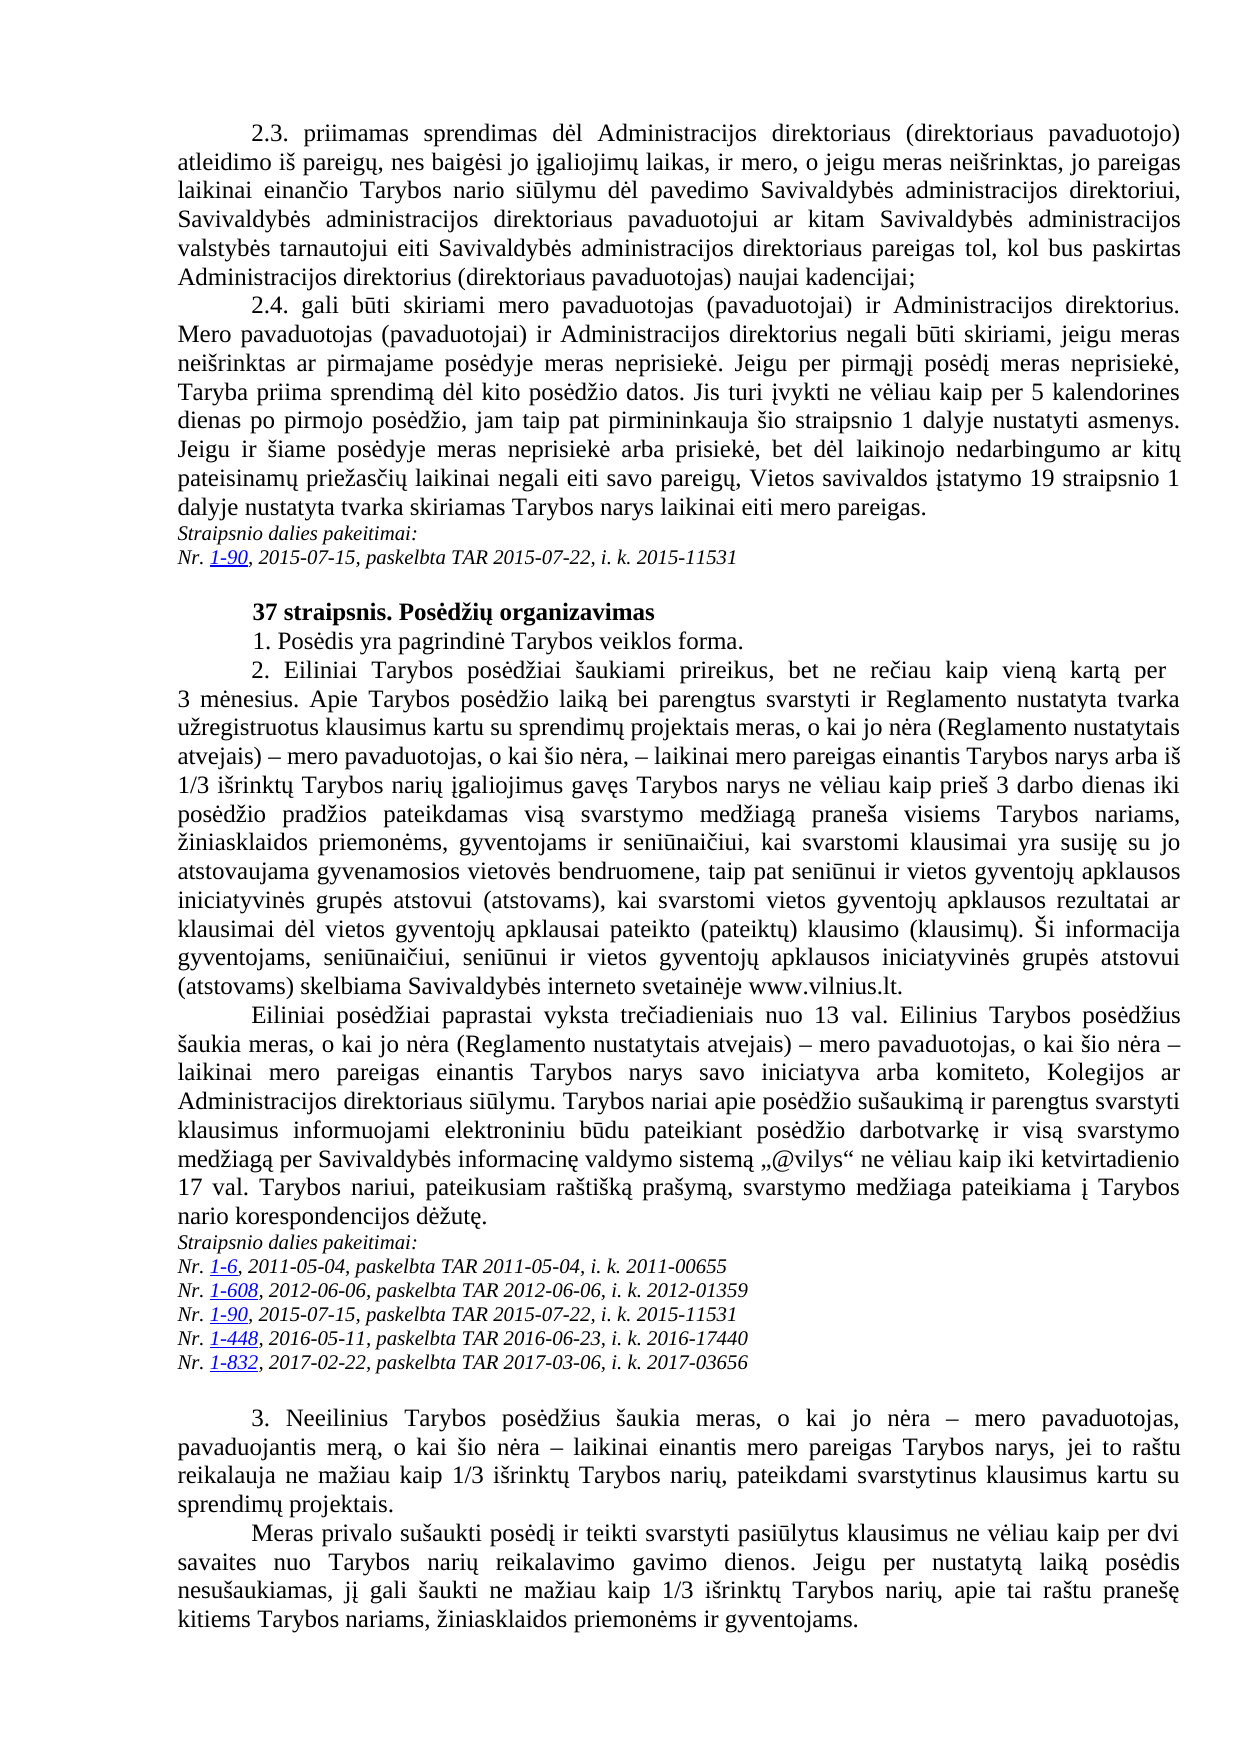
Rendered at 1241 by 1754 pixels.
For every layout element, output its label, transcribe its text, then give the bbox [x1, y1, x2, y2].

text Meras privalo sušaukti posėdį ir teikti svarstyti pasiūlytus klausimus ne vėliau kaip per dvi savaites nuo Tarybos narių reikalavimo gavimo dienos. Jeigu per nustatytą laiką posėdis nesušaukiamas, jį gali šaukti ne mažiau kaip 1/3 išrinktų Tarybos narių, apie tai raštu pranešę kitiems Tarybos nariams, žiniasklaidos priemonėms ir gyventojams. [177, 1518, 1181, 1633]
text Straipsnio dalies pakeitimai: [177, 1230, 1181, 1254]
text 2.4. gali būti skiriami mero pavaduotojas (pavaduotojai) ir Administracijos direktorius. Mero pavaduotojas (pavaduotojai) ir Administracijos direktorius negali būti skiriami, jeigu meras neišrinktas ar pirmajame posėdyje meras neprisiekė. Jeigu per pirmąjį posėdį meras neprisiekė, Taryba priima sprendimą dėl kito posėdžio datos. Jis turi įvykti ne vėliau kaip per 5 kalendorines dienas po pirmojo posėdžio, jam taip pat pirmininkauja šio straipsnio 1 dalyje nustatyti asmenys. Jeigu ir šiame posėdyje meras neprisiekė arba prisiekė, bet dėl laikinojo nedarbingumo ar kitų pateisinamų priežasčių laikinai negali eiti savo pareigų, Vietos savivaldos įstatymo 19 straipsnio 1 dalyje nustatyta tvarka skiriamas Tarybos narys laikinai eiti mero pareigas. [177, 291, 1181, 521]
text Nr. 1-90, 2015-07-15, paskelbta TAR 2015-07-22, i. k. 2015-11531 [177, 545, 1181, 569]
text Nr. 1-608, 2012-06-06, paskelbta TAR 2012-06-06, i. k. 2012-01359 [177, 1278, 1181, 1302]
text Eiliniai posėdžiai paprastai vyksta trečiadieniais nuo 13 val. Eilinius Tarybos posėdžius šaukia meras, o kai jo nėra (Reglamento nustatytais atvejais) – mero pavaduotojas, o kai šio nėra – laikinai mero pareigas einantis Tarybos narys savo iniciatyva arba komiteto, Kolegijos ar Administracijos direktoriaus siūlymu. Tarybos nariai apie posėdžio sušaukimą ir parengtus svarstyti klausimus informuojami elektroniniu būdu pateikiant posėdžio darbotvarkę ir visą svarstymo medžiagą per Savivaldybės informacinę valdymo sistemą „@vilys“ ne vėliau kaip iki ketvirtadienio 17 val. Tarybos nariui, pateikusiam raštišką prašymą, svarstymo medžiaga pateikiama į Tarybos nario korespondencijos dėžutę. [177, 1000, 1181, 1230]
text 3. Neeilinius Tarybos posėdžius šaukia meras, o kai jo nėra – mero pavaduotojas, pavaduojantis merą, o kai šio nėra – laikinai einantis mero pareigas Tarybos narys, jei to raštu reikalauja ne mažiau kaip 1/3 išrinktų Tarybos narių, pateikdami svarstytinus klausimus kartu su sprendimų projektais. [177, 1403, 1181, 1518]
text Nr. 1-832, 2017-02-22, paskelbta TAR 2017-03-06, i. k. 2017-03656 [177, 1350, 1181, 1374]
text Nr. 1-90, 2015-07-15, paskelbta TAR 2015-07-22, i. k. 2015-11531 [177, 1302, 1181, 1326]
text 37 straipsnis. Posėdžių organizavimas [177, 597, 1181, 626]
text Nr. 1-448, 2016-05-11, paskelbta TAR 2016-06-23, i. k. 2016-17440 [177, 1326, 1181, 1350]
text 1. Posėdis yra pagrindinė Tarybos veiklos forma. [177, 626, 1181, 655]
text 2.3. priimamas sprendimas dėl Administracijos direktoriaus (direktoriaus pavaduotojo) atleidimo iš pareigų, nes baigėsi jo įgaliojimų laikas, ir mero, o jeigu meras neišrinktas, jo pareigas laikinai einančio Tarybos nario siūlymu dėl pavedimo Savivaldybės administracijos direktoriui, Savivaldybės administracijos direktoriaus pavaduotojui ar kitam Savivaldybės administracijos valstybės tarnautojui eiti Savivaldybės administracijos direktoriaus pareigas tol, kol bus paskirtas Administracijos direktorius (direktoriaus pavaduotojas) naujai kadencijai; [177, 118, 1181, 291]
text Straipsnio dalies pakeitimai: [177, 521, 1181, 545]
text Nr. 1-6, 2011-05-04, paskelbta TAR 2011-05-04, i. k. 2011-00655 [177, 1254, 1181, 1278]
text 2. Eiliniai Tarybos posėdžiai šaukiami prireikus, bet ne rečiau kaip vieną kartą per 3 mėnesius. Apie Tarybos posėdžio laiką bei parengtus svarstyti ir Reglamento nustatyta tvarka užregistruotus klausimus kartu su sprendimų projektais meras, o kai jo nėra (Reglamento nustatytais atvejais) – mero pavaduotojas, o kai šio nėra, – laikinai mero pareigas einantis Tarybos narys arba iš 1/3 išrinktų Tarybos narių įgaliojimus gavęs Tarybos narys ne vėliau kaip prieš 3 darbo dienas iki posėdžio pradžios pateikdamas visą svarstymo medžiagą praneša visiems Tarybos nariams, žiniasklaidos priemonėms, gyventojams ir seniūnaičiui, kai svarstomi klausimai yra susiję su jo atstovaujama gyvenamosios vietovės bendruomene, taip pat seniūnui ir vietos gyventojų apklausos iniciatyvinės grupės atstovui (atstovams), kai svarstomi vietos gyventojų apklausos rezultatai ar klausimai dėl vietos gyventojų apklausai pateikto (pateiktų) klausimo (klausimų). Ši informacija gyventojams, seniūnaičiui, seniūnui ir vietos gyventojų apklausos iniciatyvinės grupės atstovui (atstovams) skelbiama Savivaldybės interneto svetainėje www.vilnius.lt. [177, 655, 1181, 1000]
